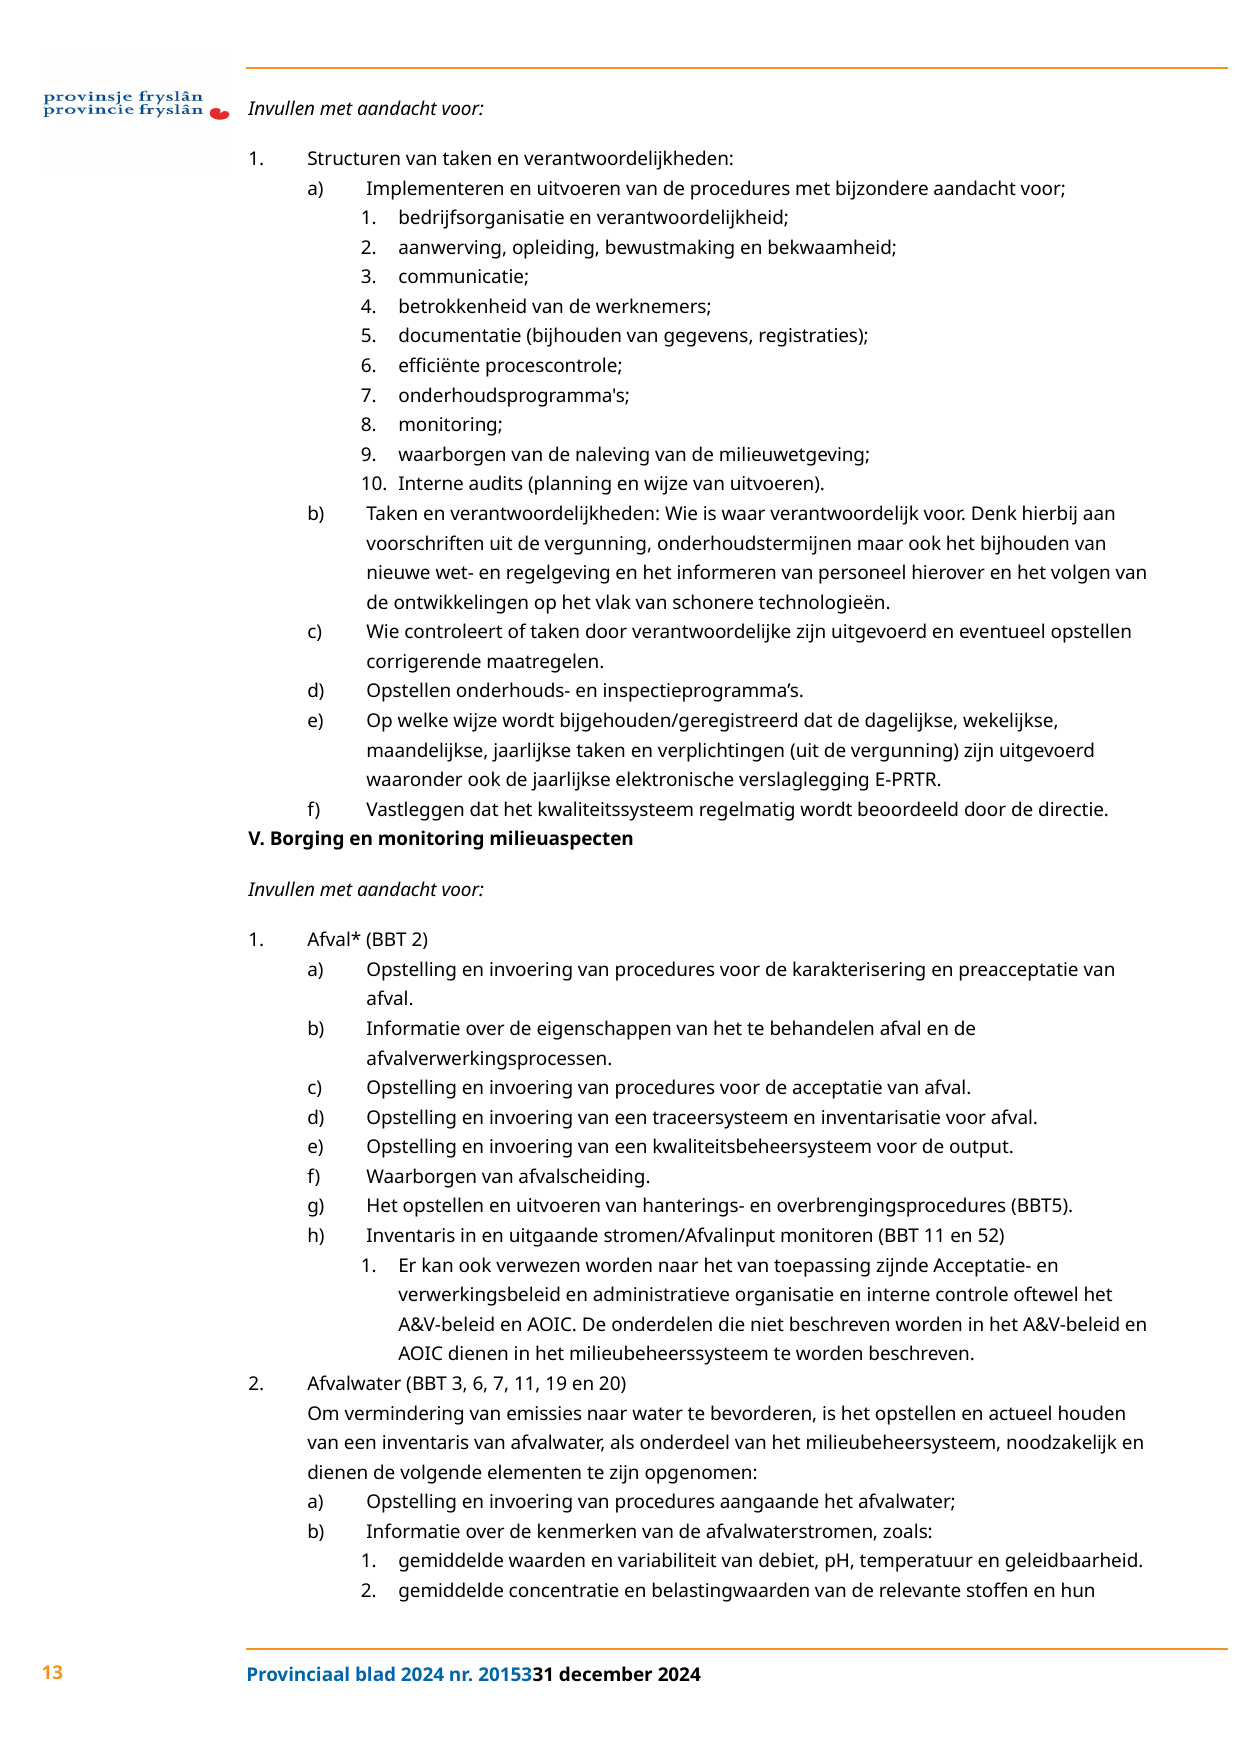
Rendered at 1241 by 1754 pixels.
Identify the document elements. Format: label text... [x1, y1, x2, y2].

list Opstelling en invoering van procedures aangaande het afvalwater; [307, 1488, 1152, 1514]
list Structuren van taken en verantwoordelijkheden: [248, 145, 1152, 171]
list monitoring; [361, 411, 1152, 437]
list Om vermindering van emissies naar water te bevorderen, is het opstellen en actueel houden van een inventaris van afvalwater, als onderdeel van het milieubeheersysteem, noodzakelijk en dienen de volgende elementen te zijn opgenomen: [248, 1400, 1152, 1485]
list Informatie over de kenmerken van de afvalwaterstromen, zoals: [307, 1518, 1152, 1544]
list Het opstellen en uitvoeren van hanterings- en overbrengingsprocedures (BBT5). [307, 1193, 1152, 1218]
list Opstellen onderhouds- en inspectieprogramma’s. [307, 678, 1152, 703]
list communicatie; [361, 263, 1152, 289]
list efficiënte procescontrole; [361, 352, 1152, 378]
list gemiddelde concentratie en belastingwaarden van de relevante stoffen en hun [361, 1577, 1152, 1603]
list betrokkenheid van de werknemers; [361, 293, 1152, 319]
list waarborgen van de naleving van de milieuwetgeving; [361, 441, 1152, 467]
list bedrijfsorganisatie en verantwoordelijkheid; [361, 204, 1152, 230]
list onderhoudsprogramma's; [361, 382, 1152, 408]
list Implementeren en uitvoeren van de procedures met bijzondere aandacht voor; [307, 175, 1152, 201]
list documentatie (bijhouden van gegevens, registraties); [361, 323, 1152, 348]
text Invullen met aandacht voor: [248, 876, 1152, 902]
list Vastleggen dat het kwaliteitssysteem regelmatig wordt beoordeeld door de directie. [307, 796, 1152, 822]
list Informatie over de eigenschappen van het te behandelen afval en de afvalverwerkingsprocessen. [307, 1015, 1152, 1071]
list Afvalwater (BBT 3, 6, 7, 11, 19 en 20) [248, 1370, 1152, 1396]
text V. Borging en monitoring milieuaspecten [248, 826, 1152, 851]
list Opstelling en invoering van een kwaliteitsbeheersysteem voor de output. [307, 1133, 1152, 1159]
list Opstelling en invoering van procedures voor de acceptatie van afval. [307, 1074, 1152, 1100]
list aanwerving, opleiding, bewustmaking en bekwaamheid; [361, 234, 1152, 260]
text Invullen met aandacht voor: [248, 95, 1152, 121]
list Opstelling en invoering van procedures voor de karakterisering en preacceptatie van afval. [307, 956, 1152, 1011]
list Opstelling en invoering van een traceersysteem en inventarisatie voor afval. [307, 1104, 1152, 1130]
list Inventaris in en uitgaande stromen/Afvalinput monitoren (BBT 11 en 52) [307, 1222, 1152, 1248]
list Waarborgen van afvalscheiding. [307, 1163, 1152, 1189]
list gemiddelde waarden en variabiliteit van debiet, pH, temperatuur en geleidbaarheid. [361, 1548, 1152, 1573]
picture [41, 47, 231, 172]
list Interne audits (planning en wijze van uitvoeren). [361, 471, 1152, 496]
list Op welke wijze wordt bijgehouden/geregistreerd dat de dagelijkse, wekelijkse, maandelijkse, jaarlijkse taken en verplichtingen (uit de vergunning) zijn uitgevoerd waaronder ook de jaarlijkse elektronische verslaglegging E-PRTR. [307, 707, 1152, 792]
list Er kan ook verwezen worden naar het van toepassing zijnde Acceptatie- en verwerkingsbeleid en administratieve organisatie en interne controle oftewel het A&V-beleid en AOIC. De onderdelen die niet beschreven worden in het A&V-beleid en AOIC dienen in het milieubeheerssysteem te worden beschreven. [361, 1252, 1152, 1366]
list Taken en verantwoordelijkheden: Wie is waar verantwoordelijk voor. Denk hierbij aan voorschriften uit de vergunning, onderhoudstermijnen maar ook het bijhouden van nieuwe wet- en regelgeving en het informeren van personeel hierover en het volgen van de ontwikkelingen op het vlak van schonere technologieën. [307, 500, 1152, 615]
list Afval* (BBT 2) [248, 926, 1152, 952]
list Wie controleert of taken door verantwoordelijke zijn uitgevoerd en eventueel opstellen corrigerende maatregelen. [307, 618, 1152, 674]
